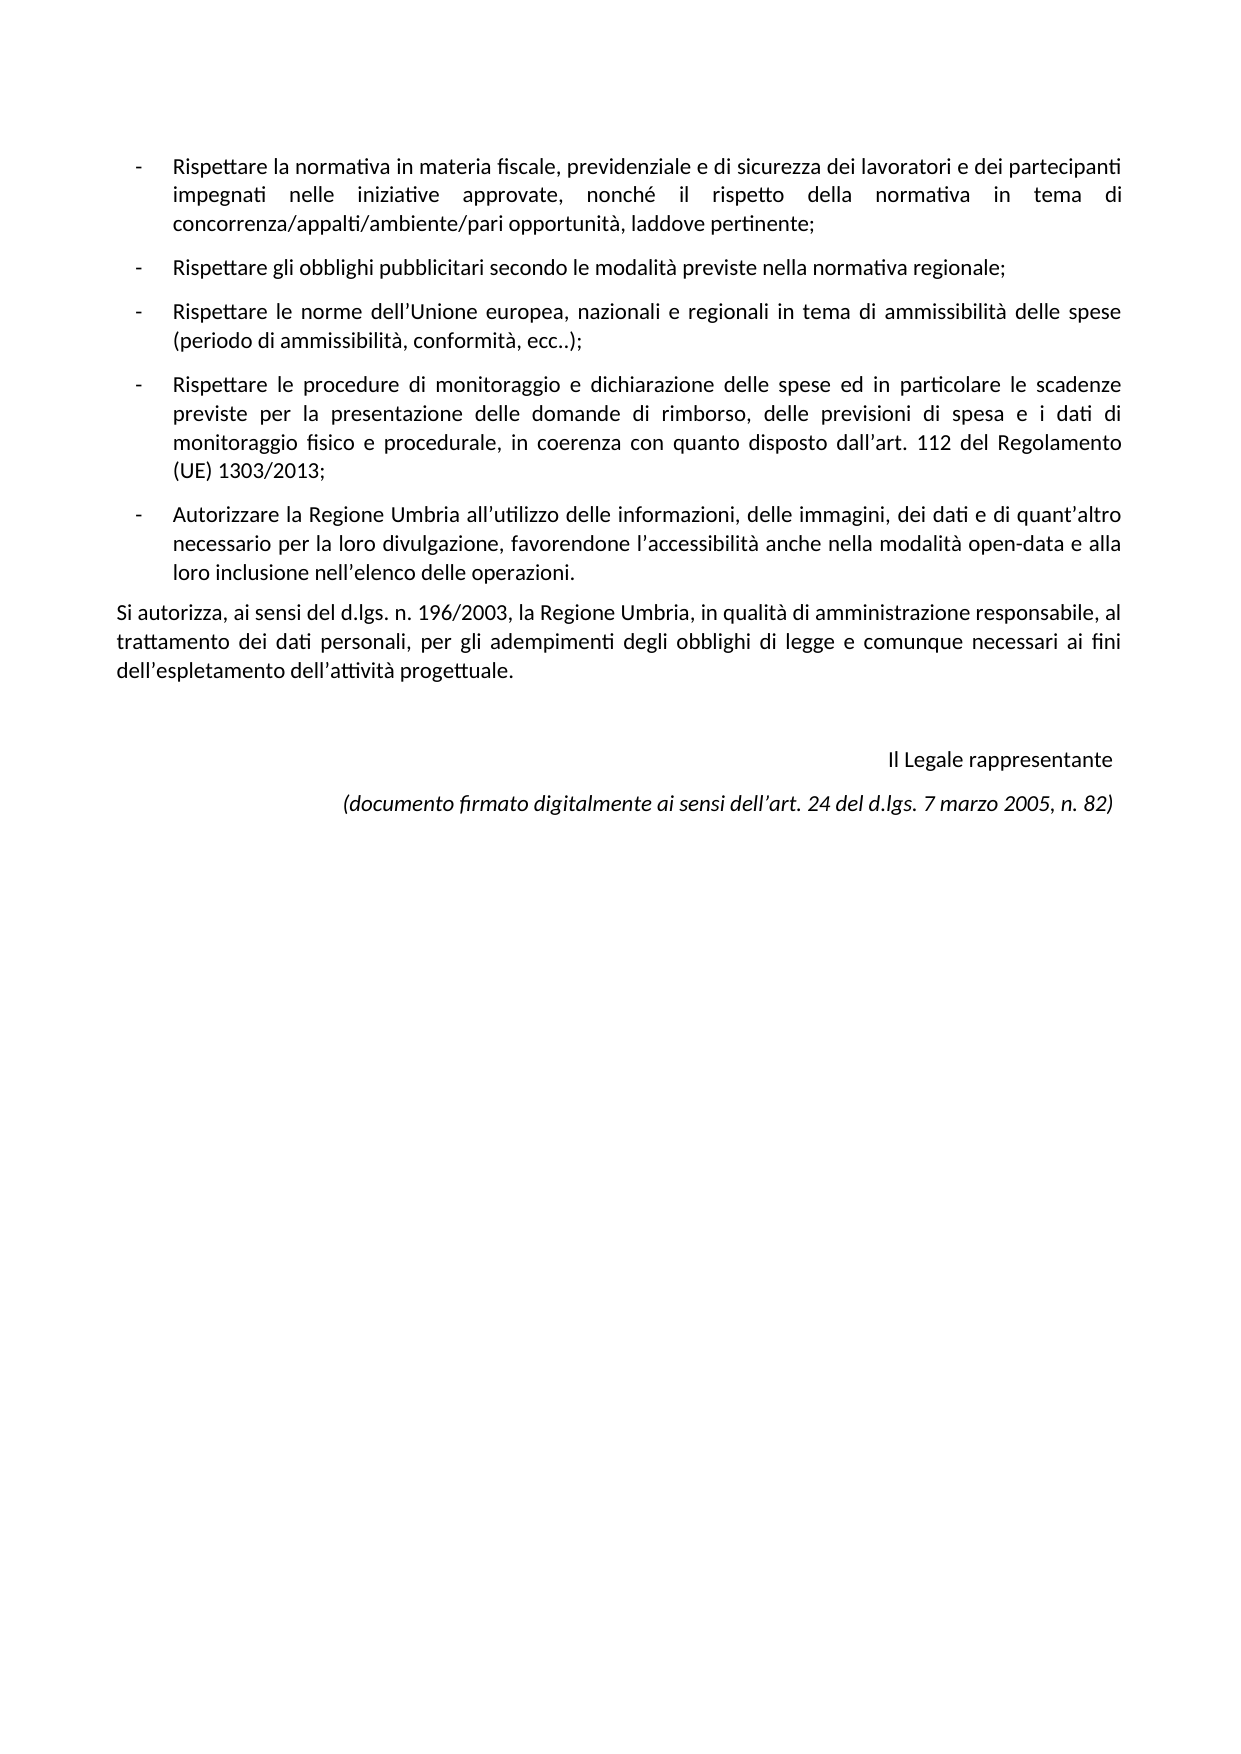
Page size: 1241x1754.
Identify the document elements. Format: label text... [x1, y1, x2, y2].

text Si autorizza, ai sensi del d.lgs. n. 196/2003, la Regione Umbria, in qualità di amministrazione responsabile, al trattamento dei dati personali, per gli adempimenti degli obblighi di legge e comunque necessari ai fini dell’espletamento dell’attività progettuale. [116, 598, 1123, 684]
list Rispettare la normativa in materia fiscale, previdenziale e di sicurezza dei lavoratori e dei partecipanti impegnati nelle iniziative approvate, nonché il rispetto della normativa in tema di concorrenza/appalti/ambiente/pari opportunità, laddove pertinente; [135, 152, 1123, 237]
list Autorizzare la Regione Umbria all’utilizzo delle informazioni, delle immagini, dei dati e di quant’altro necessario per la loro divulgazione, favorendone l’accessibilità anche nella modalità open-data e alla loro inclusione nell’elenco delle operazioni. [135, 500, 1123, 586]
text (documento firmato digitalmente ai sensi dell’art. 24 del d.lgs. 7 marzo 2005, n. 82) [118, 789, 1122, 817]
text Il Legale rappresentante [118, 745, 1123, 773]
list Rispettare gli obblighi pubblicitari secondo le modalità previste nella normativa regionale; [135, 253, 1123, 281]
list Rispettare le procedure di monitoraggio e dichiarazione delle spese ed in particolare le scadenze previste per la presentazione delle domande di rimborso, delle previsioni di spesa e i dati di monitoraggio fisico e procedurale, in coerenza con quanto disposto dall’art. 112 del Regolamento (UE) 1303/2013; [135, 370, 1123, 484]
list Rispettare le norme dell’Unione europea, nazionali e regionali in tema di ammissibilità delle spese (periodo di ammissibilità, conformità, ecc..); [135, 297, 1123, 354]
